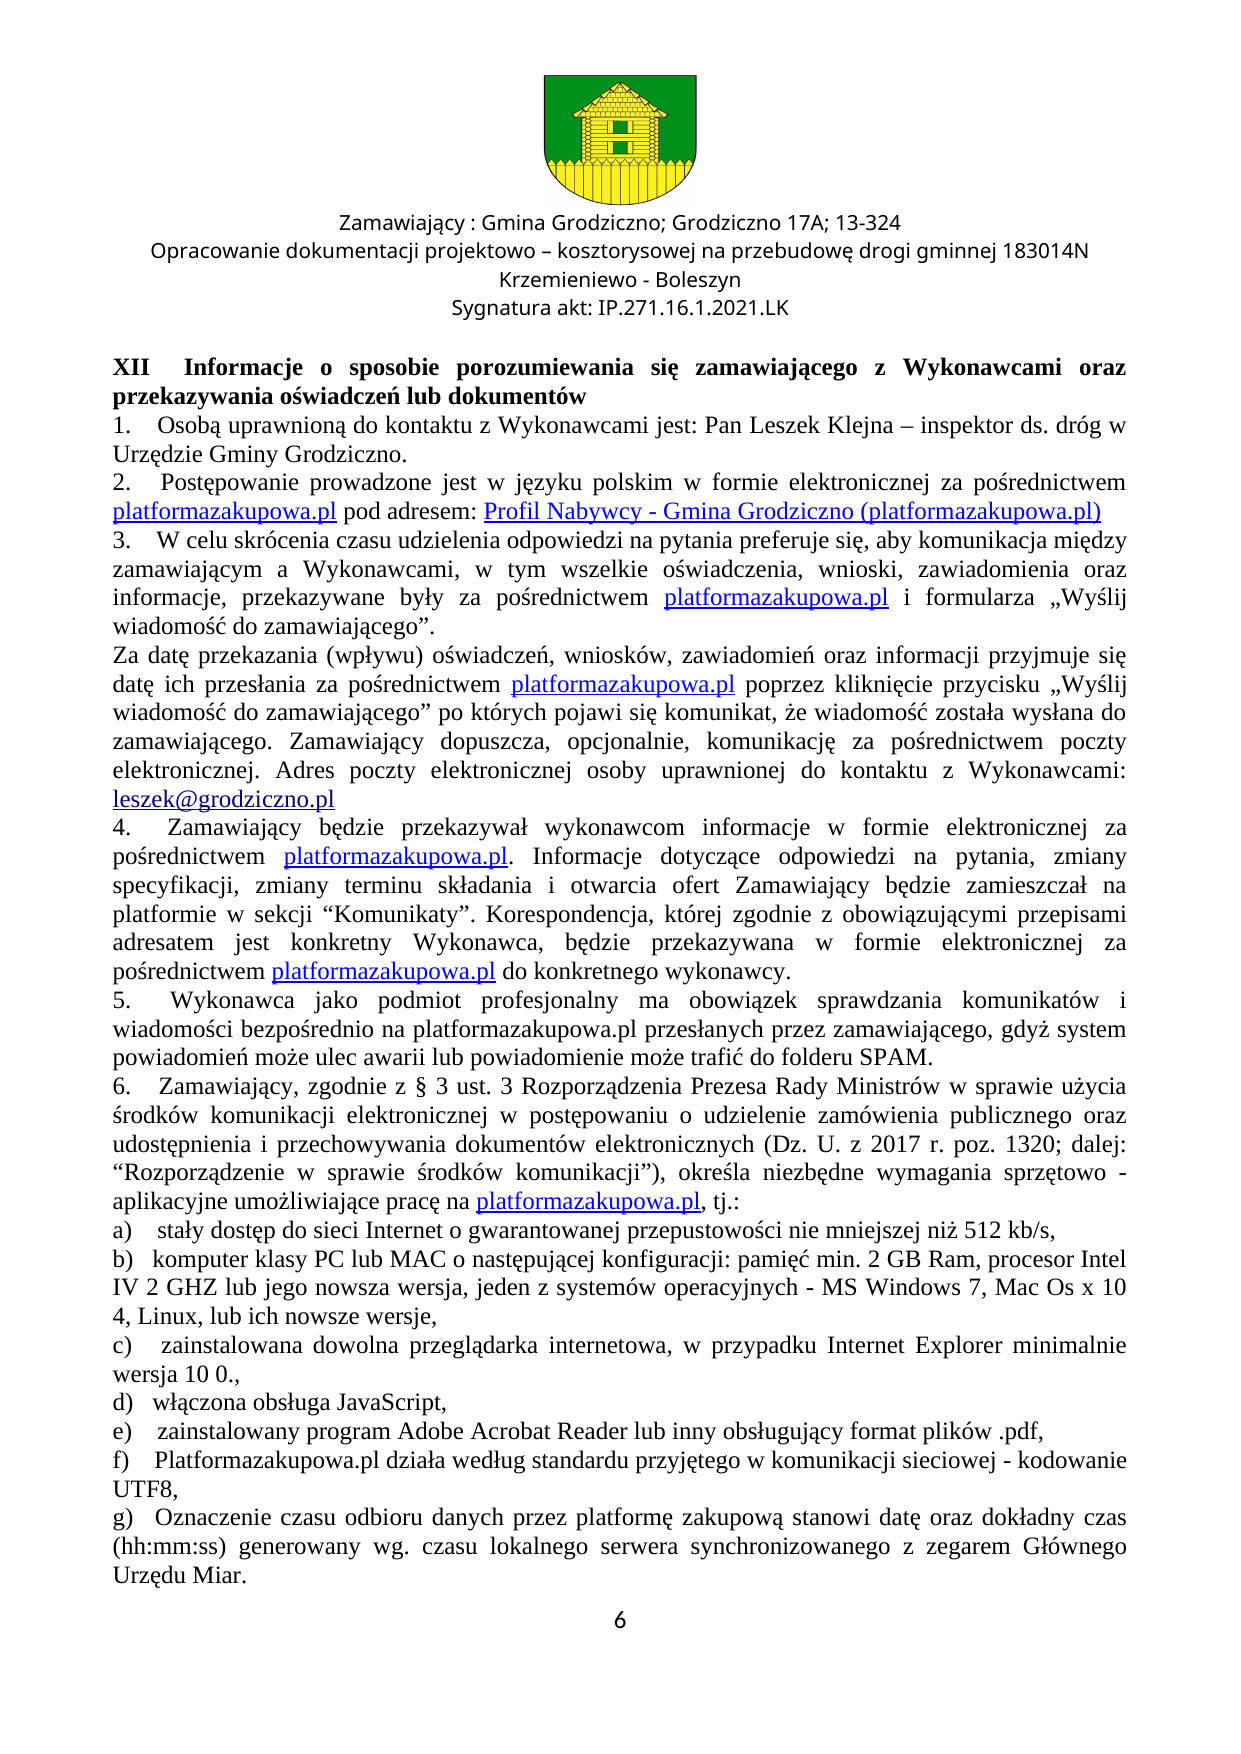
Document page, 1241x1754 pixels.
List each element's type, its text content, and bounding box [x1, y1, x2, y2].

text g) Oznaczenie czasu odbioru danych przez platformę zakupową stanowi datę oraz dokładny czas (hh:mm:ss) generowany wg. czasu lokalnego serwera synchronizowanego z zegarem Głównego Urzędu Miar. [112, 1502, 1128, 1589]
text 4. Zamawiający będzie przekazywał wykonawcom informacje w formie elektronicznej za pośrednictwem platformazakupowa.pl. Informacje dotyczące odpowiedzi na pytania, zmiany specyfikacji, zmiany terminu składania i otwarcia ofert Zamawiający będzie zamieszczał na platformie w sekcji “Komunikaty”. Korespondencja, której zgodnie z obowiązującymi przepisami adresatem jest konkretny Wykonawca, będzie przekazywana w formie elektronicznej za pośrednictwem platformazakupowa.pl do konkretnego wykonawcy. [112, 812, 1128, 985]
text XII Informacje o sposobie porozumiewania się zamawiającego z Wykonawcami oraz przekazywania oświadczeń lub dokumentów [112, 352, 1128, 410]
text b) komputer klasy PC lub MAC o następującej konfiguracji: pamięć min. 2 GB Ram, procesor Intel IV 2 GHZ lub jego nowsza wersja, jeden z systemów operacyjnych - MS Windows 7, Mac Os x 10 4, Linux, lub ich nowsze wersje, [112, 1244, 1128, 1330]
text 3. W celu skrócenia czasu udzielenia odpowiedzi na pytania preferuje się, aby komunikacja między zamawiającym a Wykonawcami, w tym wszelkie oświadczenia, wnioski, zawiadomienia oraz informacje, przekazywane były za pośrednictwem platformazakupowa.pl i formularza „Wyślij wiadomość do zamawiającego”. [112, 525, 1128, 640]
text 2. Postępowanie prowadzone jest w języku polskim w formie elektronicznej za pośrednictwem platformazakupowa.pl pod adresem: Profil Nabywcy - Gmina Grodziczno (platformazakupowa.pl) [112, 467, 1128, 525]
text Za datę przekazania (wpływu) oświadczeń, wniosków, zawiadomień oraz informacji przyjmuje się datę ich przesłania za pośrednictwem platformazakupowa.pl poprzez kliknięcie przycisku „Wyślij wiadomość do zamawiającego” po których pojawi się komunikat, że wiadomość została wysłana do zamawiającego. Zamawiający dopuszcza, opcjonalnie, komunikację za pośrednictwem poczty elektronicznej. Adres poczty elektronicznej osoby uprawnionej do kontaktu z Wykonawcami: leszek@grodziczno.pl [112, 640, 1128, 812]
text 1. Osobą uprawnioną do kontaktu z Wykonawcami jest: Pan Leszek Klejna – inspektor ds. dróg w Urzędzie Gminy Grodziczno. [112, 410, 1128, 467]
text e) zainstalowany program Adobe Acrobat Reader lub inny obsługujący format plików .pdf, [112, 1416, 1128, 1445]
text 5. Wykonawca jako podmiot profesjonalny ma obowiązek sprawdzania komunikatów i wiadomości bezpośrednio na platformazakupowa.pl przesłanych przez zamawiającego, gdyż system powiadomień może ulec awarii lub powiadomienie może trafić do folderu SPAM. [112, 985, 1128, 1071]
text c) zainstalowana dowolna przeglądarka internetowa, w przypadku Internet Explorer minimalnie wersja 10 0., [112, 1330, 1128, 1387]
text 6. Zamawiający, zgodnie z § 3 ust. 3 Rozporządzenia Prezesa Rady Ministrów w sprawie użycia środków komunikacji elektronicznej w postępowaniu o udzielenie zamówienia publicznego oraz udostępnienia i przechowywania dokumentów elektronicznych (Dz. U. z 2017 r. poz. 1320; dalej: “Rozporządzenie w sprawie środków komunikacji”), określa niezbędne wymagania sprzętowo - aplikacyjne umożliwiające pracę na platformazakupowa.pl, tj.: [112, 1071, 1128, 1215]
text a) stały dostęp do sieci Internet o gwarantowanej przepustowości nie mniejszej niż 512 kb/s, [112, 1215, 1128, 1244]
text d) włączona obsługa JavaScript, [112, 1387, 1128, 1416]
text f) Platformazakupowa.pl działa według standardu przyjętego w komunikacji sieciowej - kodowanie UTF8, [112, 1445, 1128, 1502]
